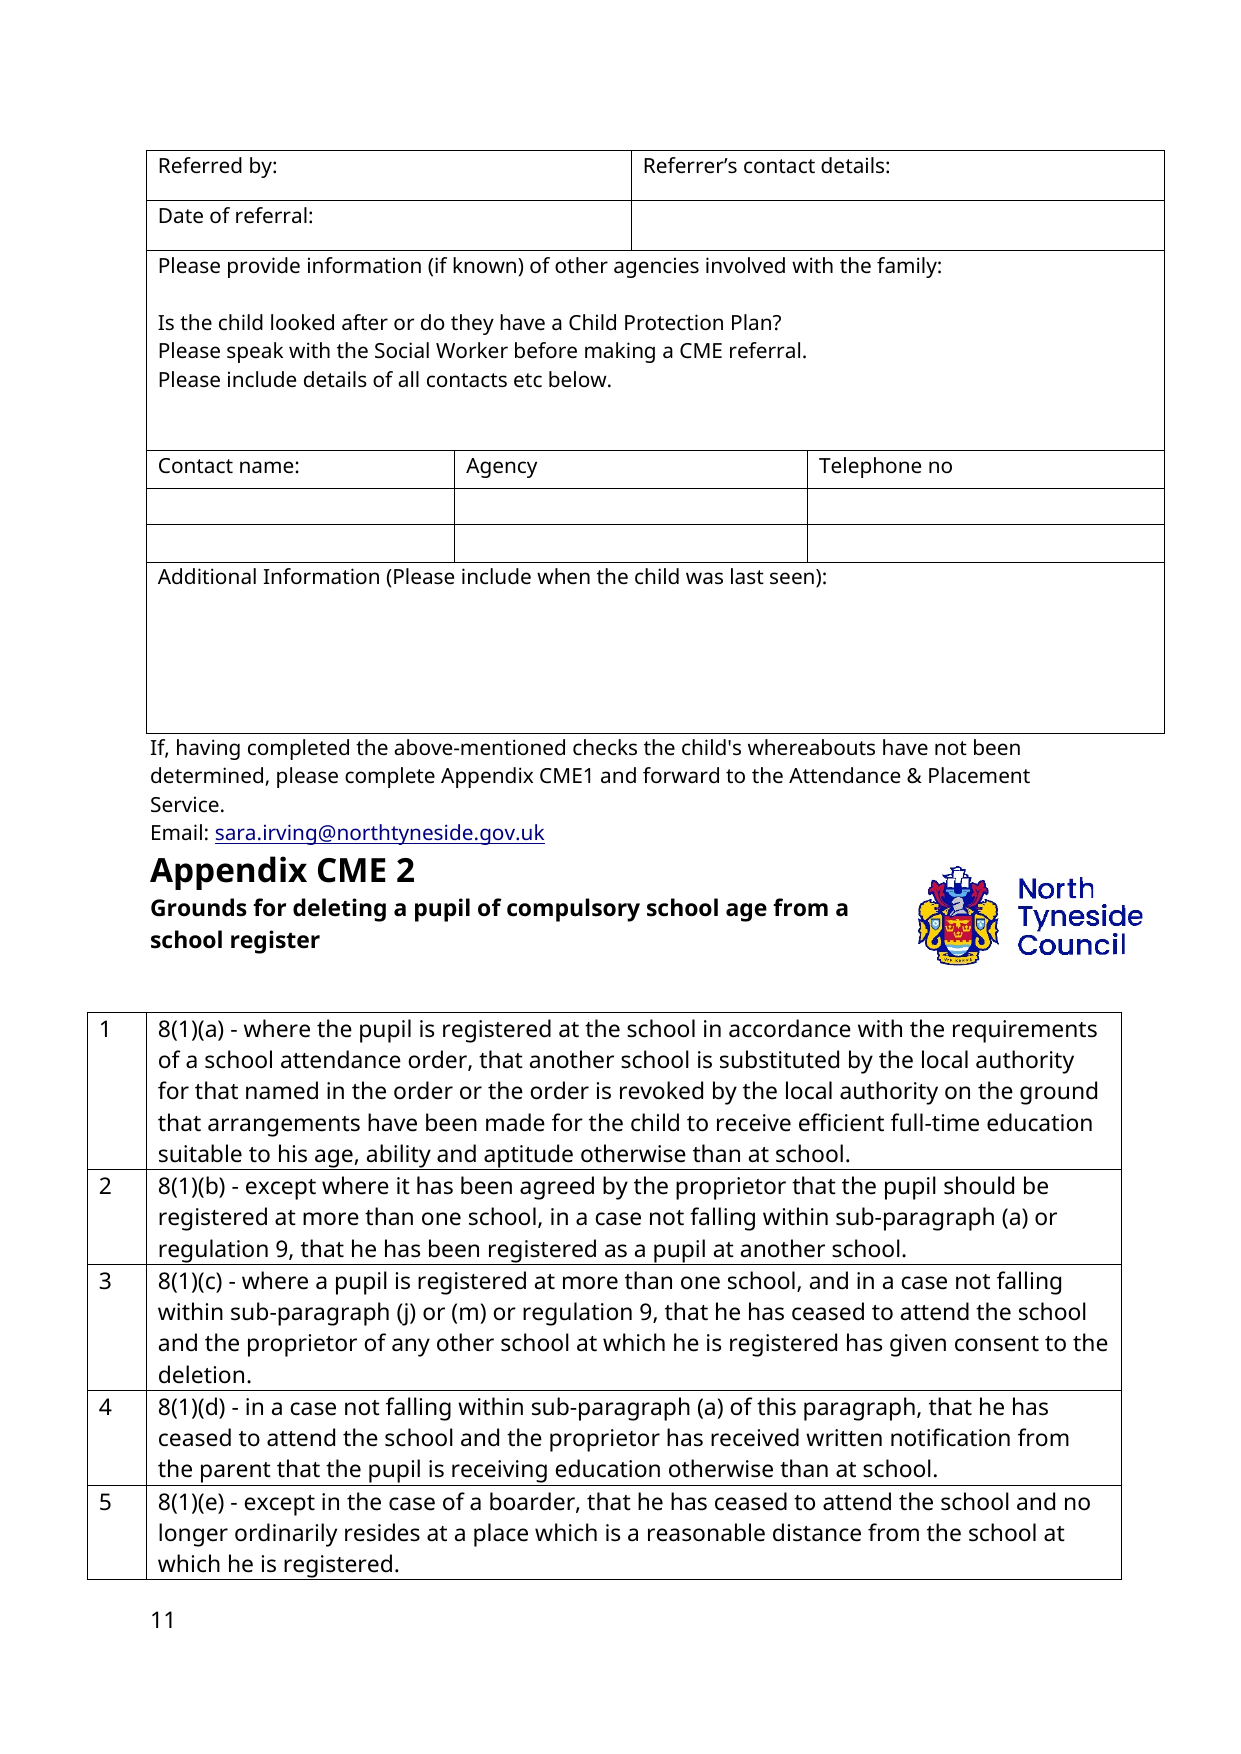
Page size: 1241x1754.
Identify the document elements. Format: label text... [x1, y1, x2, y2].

text school register [150, 923, 936, 955]
table_cell Referrer’s contact details: [632, 151, 1164, 200]
table_cell 3 [88, 1265, 146, 1390]
table_cell [147, 525, 454, 561]
table_cell Agency [455, 451, 807, 487]
table_cell 4 [88, 1391, 146, 1484]
table_cell Date of referral: [147, 201, 631, 250]
table_cell [147, 489, 454, 524]
table_cell Additional Information (Please include when the child was last seen): [147, 563, 1164, 733]
table_cell 8(1)(d) - in a case not falling within sub-paragraph (a) of this paragraph, that he has ceased to attend the school and the proprietor has received written notification from the parent that the pupil is receiving education otherwise than at school. [147, 1391, 1121, 1484]
table_cell Referred by: [147, 151, 631, 200]
table_cell Contact name: [147, 451, 454, 487]
table_cell 8(1)(e) - except in the case of a boarder, that he has ceased to attend the school and no longer ordinarily resides at a place which is a reasonable distance from the school at which he is registered. [147, 1486, 1121, 1579]
table_header 8(1)(a) - where the pupil is registered at the school in accordance with the requirements of a school attendance order, that another school is substituted by the local authority for that named in the order or the order is revoked by the local authority on the ground that arrangements have been made for the child to receive efficient full-time education suitable to his age, ability and aptitude otherwise than at school. [147, 1013, 1121, 1169]
table_cell [632, 201, 1164, 250]
table_cell [808, 489, 1164, 524]
table_cell [455, 525, 807, 561]
table_cell 8(1)(c) - where a pupil is registered at more than one school, and in a case not falling within sub-paragraph (j) or (m) or regulation 9, that he has ceased to attend the school and the proprietor of any other school at which he is registered has given consent to the deletion. [147, 1265, 1121, 1390]
table_header 1 [88, 1013, 146, 1169]
table_cell [455, 489, 807, 524]
table_cell 2 [88, 1170, 146, 1264]
table_cell 5 [88, 1486, 146, 1579]
table_cell [808, 525, 1164, 561]
text Appendix CME 2 [150, 847, 1090, 892]
text If, having completed the above-mentioned checks the child's whereabouts have not been determined, please complete Appendix CME1 and forward to the Attendance & Placement Service. [150, 734, 1090, 818]
table_cell 8(1)(b) - except where it has been agreed by the proprietor that the pupil should be registered at more than one school, in a case not falling within sub-paragraph (a) or regulation 9, that he has been registered as a pupil at another school. [147, 1170, 1121, 1264]
table_cell Please provide information (if known) of other agencies involved with the family: Is the child looked after or do they have a Child Protection Plan? Please speak with the Social Worker before making a CME referral. Please include details of all contacts etc below. [147, 251, 1164, 450]
text Email: sara.irving@northtyneside.gov.uk [150, 818, 1090, 847]
text Grounds for deleting a pupil of compulsory school age from a [150, 892, 932, 923]
table_cell Telephone no [808, 451, 1164, 487]
